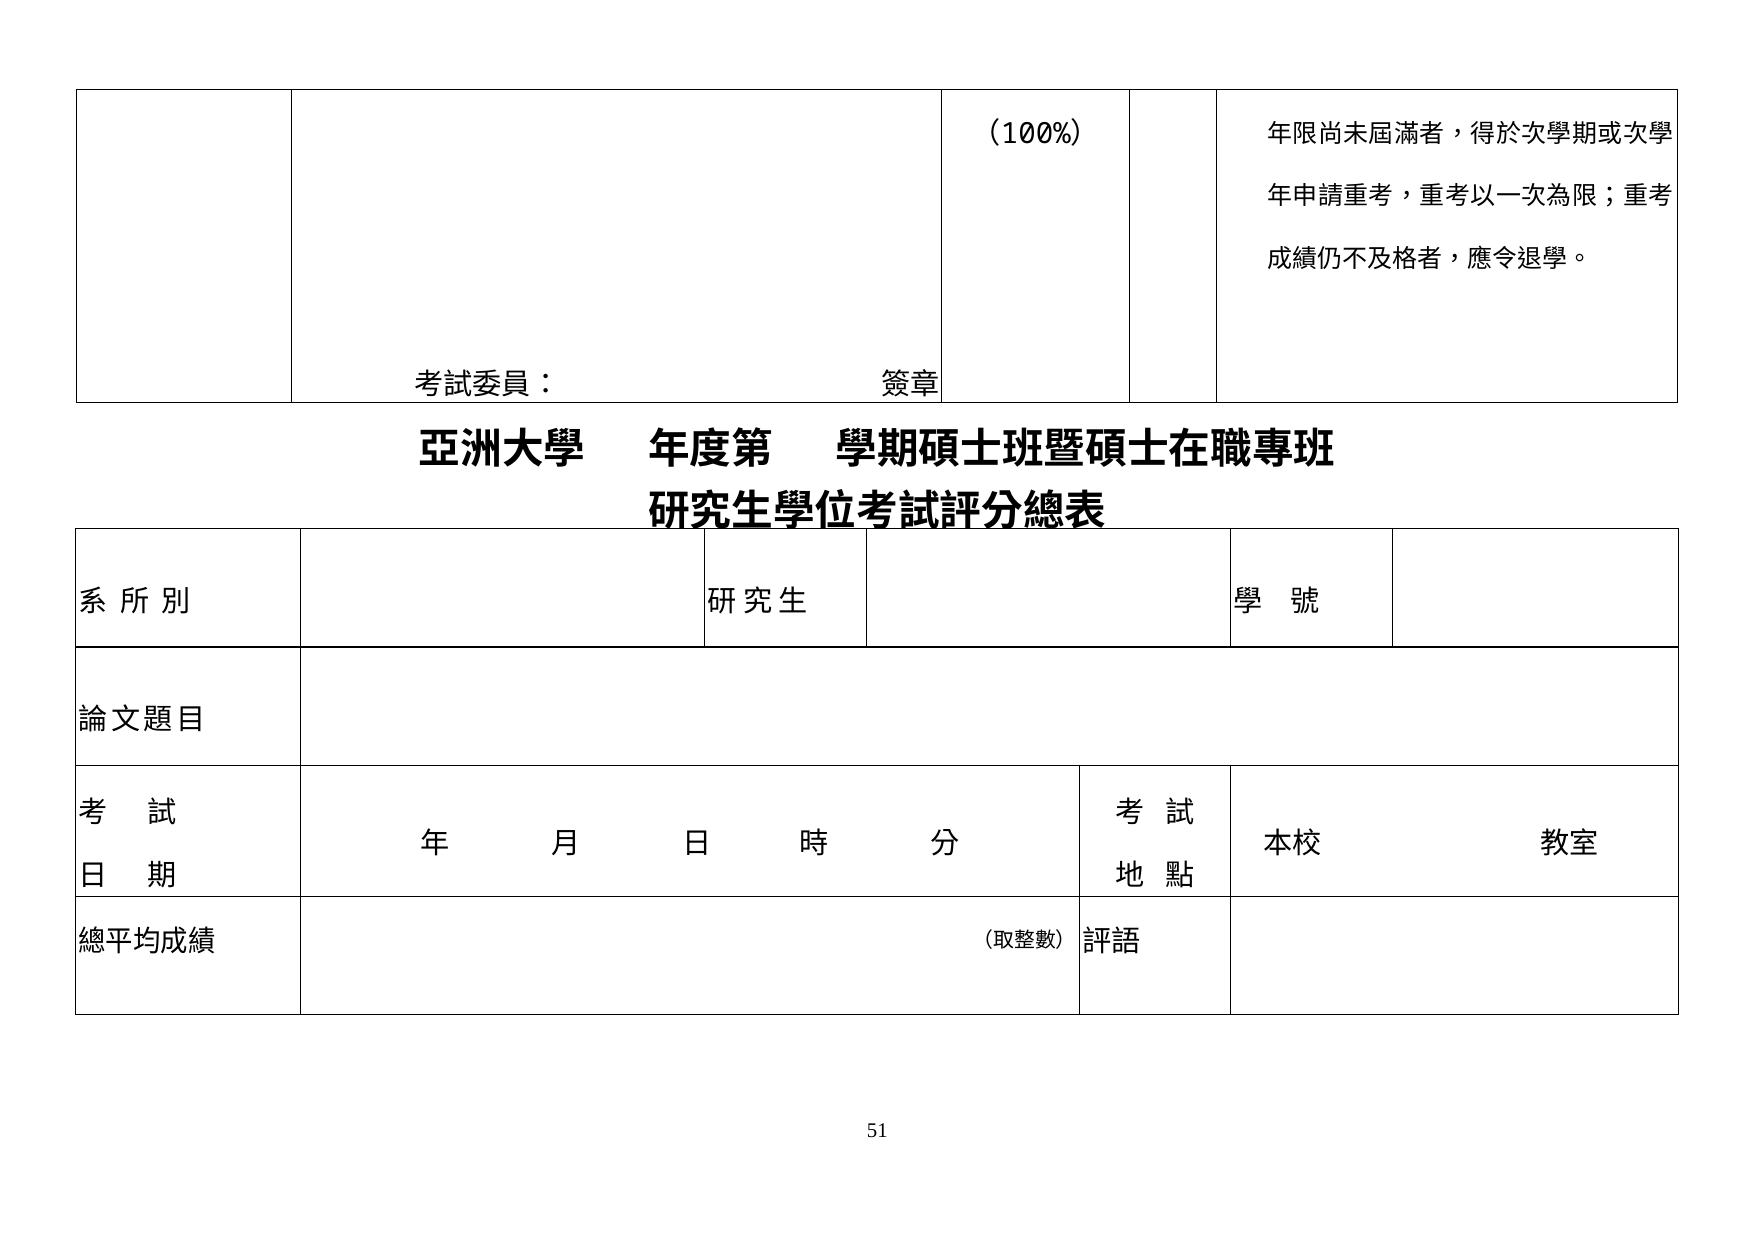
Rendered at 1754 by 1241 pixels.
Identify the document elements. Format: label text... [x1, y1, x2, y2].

table_cell （取整數） [301, 897, 1079, 1014]
table_cell [77, 90, 291, 402]
table_header [1393, 529, 1678, 646]
table_header 學號 [1231, 529, 1392, 646]
table_cell 總平均成績 [76, 897, 300, 1014]
table_header [867, 529, 1230, 646]
table_cell [1130, 90, 1216, 402]
table_cell 考試 日期 [76, 766, 300, 896]
table_cell 評語 [1080, 897, 1230, 1014]
table_cell 考試委員： 簽章 [292, 90, 941, 402]
table_cell （100%） [942, 90, 1129, 402]
table_cell 論文題目 [76, 648, 300, 764]
table_header 研究生 [705, 529, 866, 646]
table_cell [1231, 897, 1678, 1014]
table_cell 考試 地點 [1080, 766, 1230, 896]
text 研究生學位考試評分總表 [59, 466, 1695, 528]
table_cell 本校 教室 [1231, 766, 1678, 896]
table_cell [301, 648, 1678, 764]
text 亞洲大學 年度第 學期碩士班暨碩士在職專班 [59, 403, 1695, 466]
table_header 系所別 [76, 529, 300, 646]
table_header [301, 529, 704, 646]
table_cell 年 月 日 時 分 [301, 766, 1079, 896]
table_cell 年限尚未屆滿者，得於次學期或次學年申請重考，重考以一次為限；重考成績仍不及格者，應令退學。 [1217, 90, 1677, 402]
